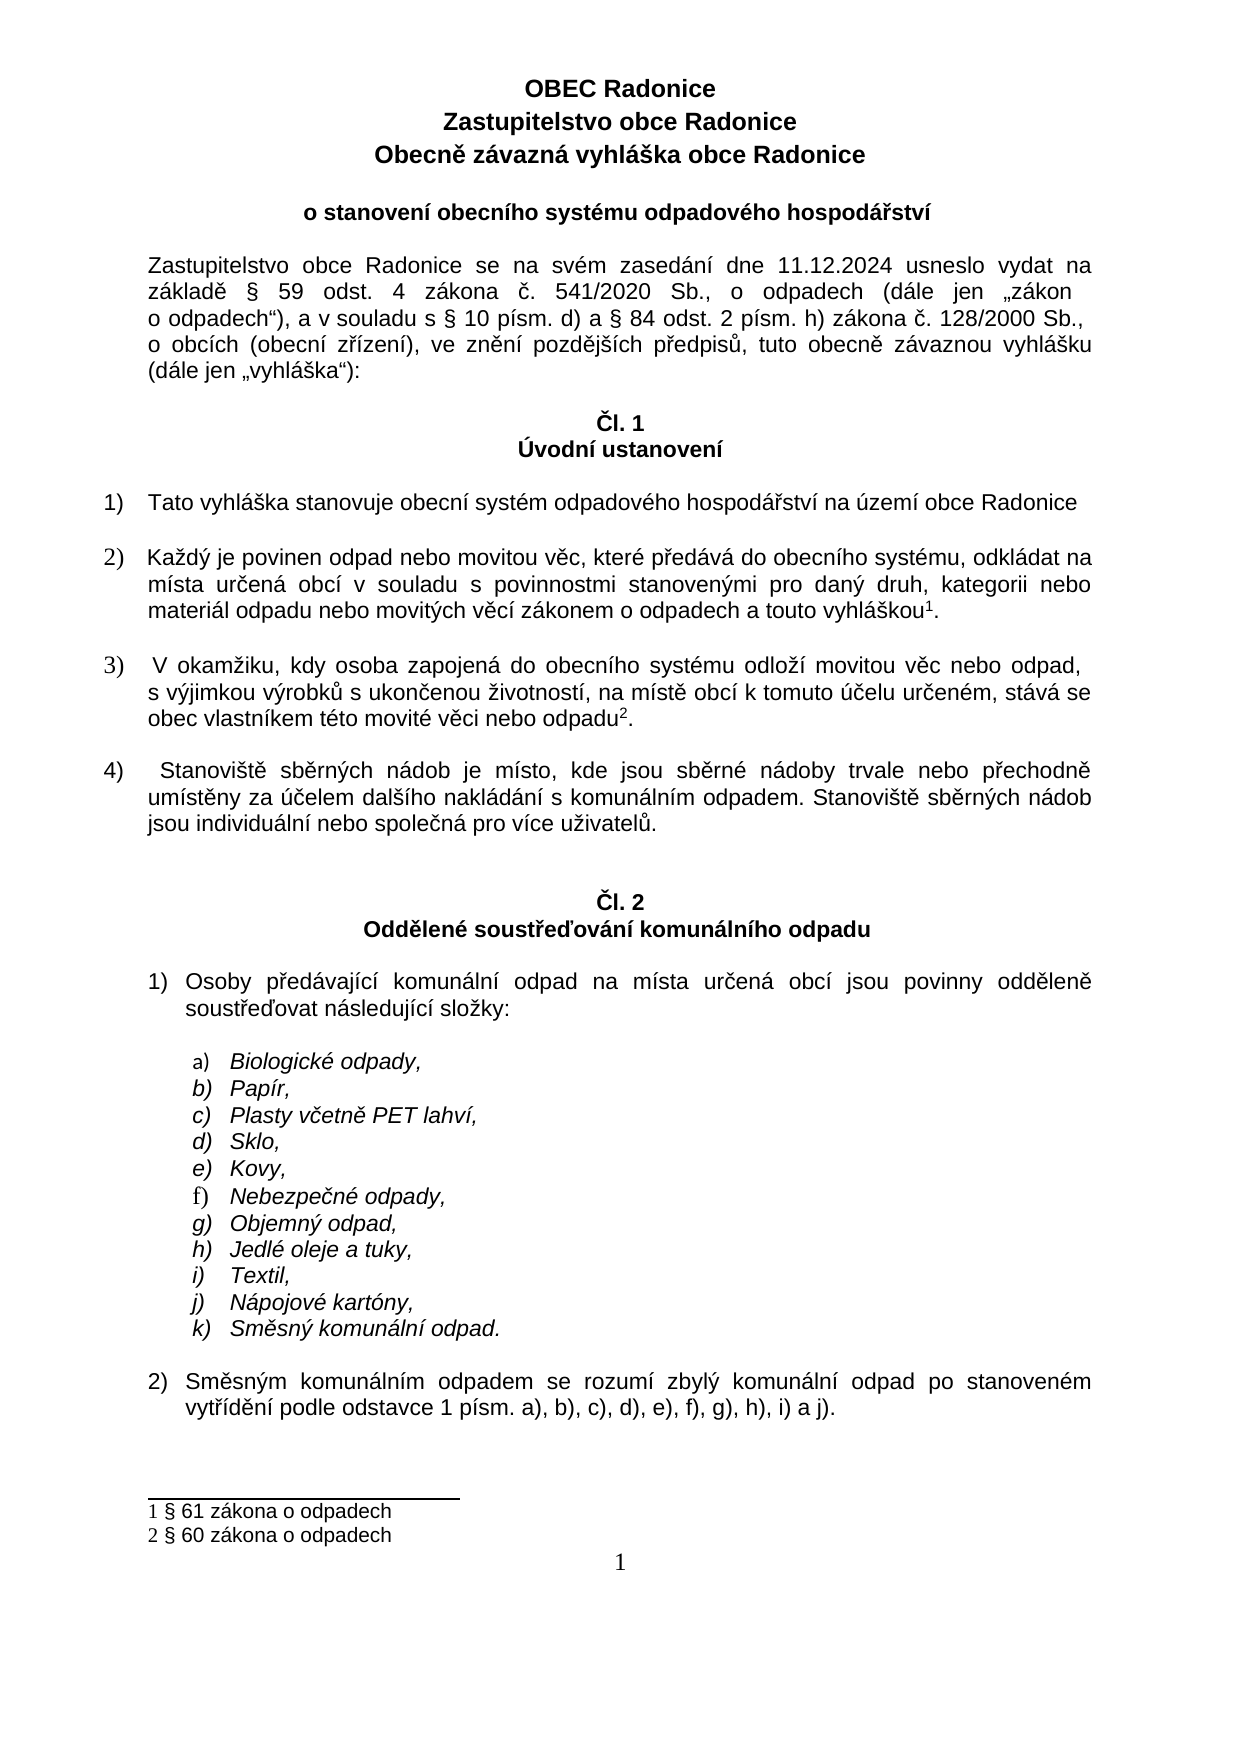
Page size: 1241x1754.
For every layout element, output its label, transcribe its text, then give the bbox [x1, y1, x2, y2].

text Oddělené soustřeďování komunálního odpadu [148, 916, 1092, 942]
text Čl. 1 [148, 410, 1092, 436]
list V okamžiku, kdy osoba zapojená do obecního systému odloží movitou věc nebo odpad, s výjimkou výrobků s ukončenou životností, na místě obcí k tomuto účelu určeném, stává se obec vlastníkem této movité věci nebo odpadu. [103, 650, 1092, 731]
list Kovy, [192, 1154, 1092, 1181]
list Nebezpečné odpady, [192, 1181, 1092, 1209]
text Čl. 2 [148, 889, 1092, 916]
list Směsným komunálním odpadem se rozumí zbylý komunální odpad po stanoveném vytřídění podle odstavce 1 písm. a), b), c), d), e), f), g), h), i) a j). [148, 1368, 1092, 1420]
list Jedlé oleje a tuky, [192, 1236, 1092, 1262]
text Obecně závazná vyhláška obce Radonice [148, 140, 1092, 169]
subtitle Úvodní ustanovení [148, 436, 1092, 463]
list § 61 zákona o odpadech [148, 1499, 1092, 1523]
list Osoby předávající komunální odpad na místa určená obcí jsou povinny odděleně soustřeďovat následující složky: [148, 968, 1092, 1021]
list Směsný komunální odpad. [192, 1315, 1092, 1341]
list Tato vyhláška stanovuje obecní systém odpadového hospodářství na území obce Radonice [103, 489, 1092, 516]
text OBEC Radonice [148, 74, 1092, 103]
list Nápojové kartóny, [192, 1289, 1092, 1315]
list Plasty včetně PET lahví, [192, 1102, 1092, 1128]
list Papír, [192, 1075, 1092, 1102]
text Zastupitelstvo obce Radonice [148, 107, 1092, 136]
text o stanovení obecního systému odpadového hospodářství [148, 199, 1092, 226]
list Sklo, [192, 1128, 1092, 1154]
list Biologické odpady, [192, 1047, 1092, 1075]
list § 60 zákona o odpadech [148, 1523, 1092, 1547]
list Textil, [192, 1262, 1092, 1289]
list Každý je povinen odpad nebo movitou věc, které předává do obecního systému, odkládat na místa určená obcí v souladu s povinnostmi stanovenými pro daný druh, kategorii nebo materiál odpadu nebo movitých věcí zákonem o odpadech a touto vyhláškou. [103, 542, 1092, 623]
text Zastupitelstvo obce Radonice se na svém zasedání dne 11.12.2024 usneslo vydat na základě § 59 odst. 4 zákona č. 541/2020 Sb., o odpadech (dále jen „zákon o odpadech“), a v souladu s § 10 písm. d) a § 84 odst. 2 písm. h) zákona č. 128/2000 Sb., o obcích (obecní zřízení), ve znění pozdějších předpisů, tuto obecně závaznou vyhlášku (dále jen „vyhláška“): [148, 252, 1092, 384]
list Stanoviště sběrných nádob je místo, kde jsou sběrné nádoby trvale nebo přechodně umístěny za účelem dalšího nakládání s komunálním odpadem. Stanoviště sběrných nádob jsou individuální nebo společná pro více uživatelů. [103, 757, 1092, 837]
list Objemný odpad, [192, 1209, 1092, 1236]
